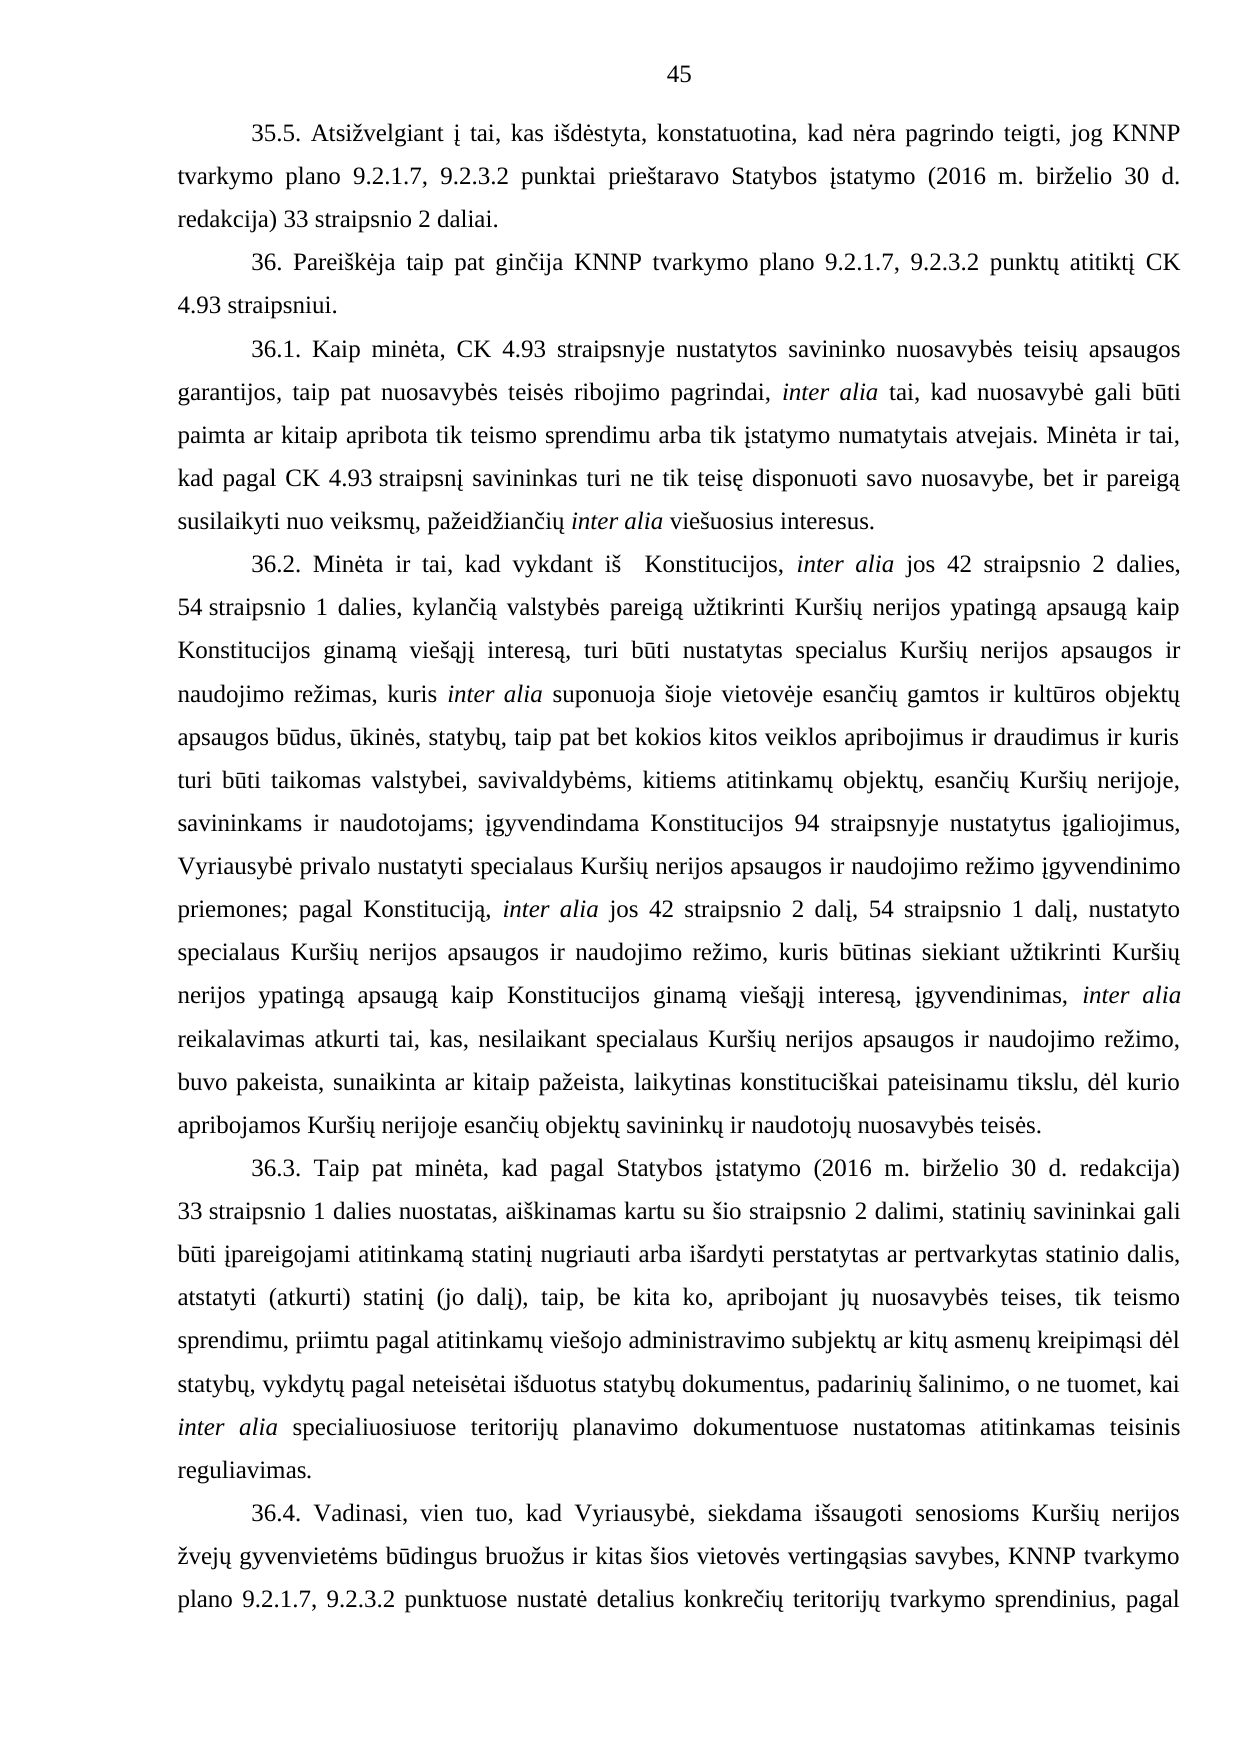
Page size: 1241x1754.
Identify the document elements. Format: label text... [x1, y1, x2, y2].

text 36.3. Taip pat minėta, kad pagal Statybos įstatymo (2016 m. birželio 30 d. redakcija) 33 straipsnio 1 dalies nuostatas, aiškinamas kartu su šio straipsnio 2 dalimi, statinių savininkai gali būti įpareigojami atitinkamą statinį nugriauti arba išardyti perstatytas ar pertvarkytas statinio dalis, atstatyti (atkurti) statinį (jo dalį), taip, be kita ko, apribojant jų nuosavybės teises, tik teismo sprendimu, priimtu pagal atitinkamų viešojo administravimo subjektų ar kitų asmenų kreipimąsi dėl statybų, vykdytų pagal neteisėtai išduotus statybų dokumentus, padarinių šalinimo, o ne tuomet, kai inter alia specialiuosiuose teritorijų planavimo dokumentuose nustatomas atitinkamas teisinis reguliavimas. [177, 1153, 1181, 1484]
text 35.5. Atsižvelgiant į tai, kas išdėstyta, konstatuotina, kad nėra pagrindo teigti, jog KNNP tvarkymo plano 9.2.1.7, 9.2.3.2 punktai prieštaravo Statybos įstatymo (2016 m. birželio 30 d. redakcija) 33 straipsnio 2 daliai. [177, 118, 1181, 233]
text 36.1. Kaip minėta, CK 4.93 straipsnyje nustatytos savininko nuosavybės teisių apsaugos garantijos, taip pat nuosavybės teisės ribojimo pagrindai, inter alia tai, kad nuosavybė gali būti paimta ar kitaip apribota tik teismo sprendimu arba tik įstatymo numatytais atvejais. Minėta ir tai, kad pagal CK 4.93 straipsnį savininkas turi ne tik teisę disponuoti savo nuosavybe, bet ir pareigą susilaikyti nuo veiksmų, pažeidžiančių inter alia viešuosius interesus. [177, 334, 1181, 535]
text 36.4. Vadinasi, vien tuo, kad Vyriausybė, siekdama išsaugoti senosioms Kuršių nerijos žvejų gyvenvietėms būdingus bruožus ir kitas šios vietovės vertingąsias savybes, KNNP tvarkymo plano 9.2.1.7, 9.2.3.2 punktuose nustatė detalius konkrečių teritorijų tvarkymo sprendinius, pagal [177, 1498, 1181, 1613]
text 36.2. Minėta ir tai, kad vykdant iš Konstitucijos, inter alia jos 42 straipsnio 2 dalies, 54 straipsnio 1 dalies, kylančią valstybės pareigą užtikrinti Kuršių nerijos ypatingą apsaugą kaip Konstitucijos ginamą viešąjį interesą, turi būti nustatytas specialus Kuršių nerijos apsaugos ir naudojimo režimas, kuris inter alia suponuoja šioje vietovėje esančių gamtos ir kultūros objektų apsaugos būdus, ūkinės, statybų, taip pat bet kokios kitos veiklos apribojimus ir draudimus ir kuris turi būti taikomas valstybei, savivaldybėms, kitiems atitinkamų objektų, esančių Kuršių nerijoje, savininkams ir naudotojams; įgyvendindama Konstitucijos 94 straipsnyje nustatytus įgaliojimus, Vyriausybė privalo nustatyti specialaus Kuršių nerijos apsaugos ir naudojimo režimo įgyvendinimo priemones; pagal Konstituciją, inter alia jos 42 straipsnio 2 dalį, 54 straipsnio 1 dalį, nustatyto specialaus Kuršių nerijos apsaugos ir naudojimo režimo, kuris būtinas siekiant užtikrinti Kuršių nerijos ypatingą apsaugą kaip Konstitucijos ginamą viešąjį interesą, įgyvendinimas, inter alia reikalavimas atkurti tai, kas, nesilaikant specialaus Kuršių nerijos apsaugos ir naudojimo režimo, buvo pakeista, sunaikinta ar kitaip pažeista, laikytinas konstituciškai pateisinamu tikslu, dėl kurio apribojamos Kuršių nerijoje esančių objektų savininkų ir naudotojų nuosavybės teisės. [177, 549, 1181, 1139]
text 36. Pareiškėja taip pat ginčija KNNP tvarkymo plano 9.2.1.7, 9.2.3.2 punktų atitiktį CK 4.93 straipsniui. [177, 247, 1181, 319]
